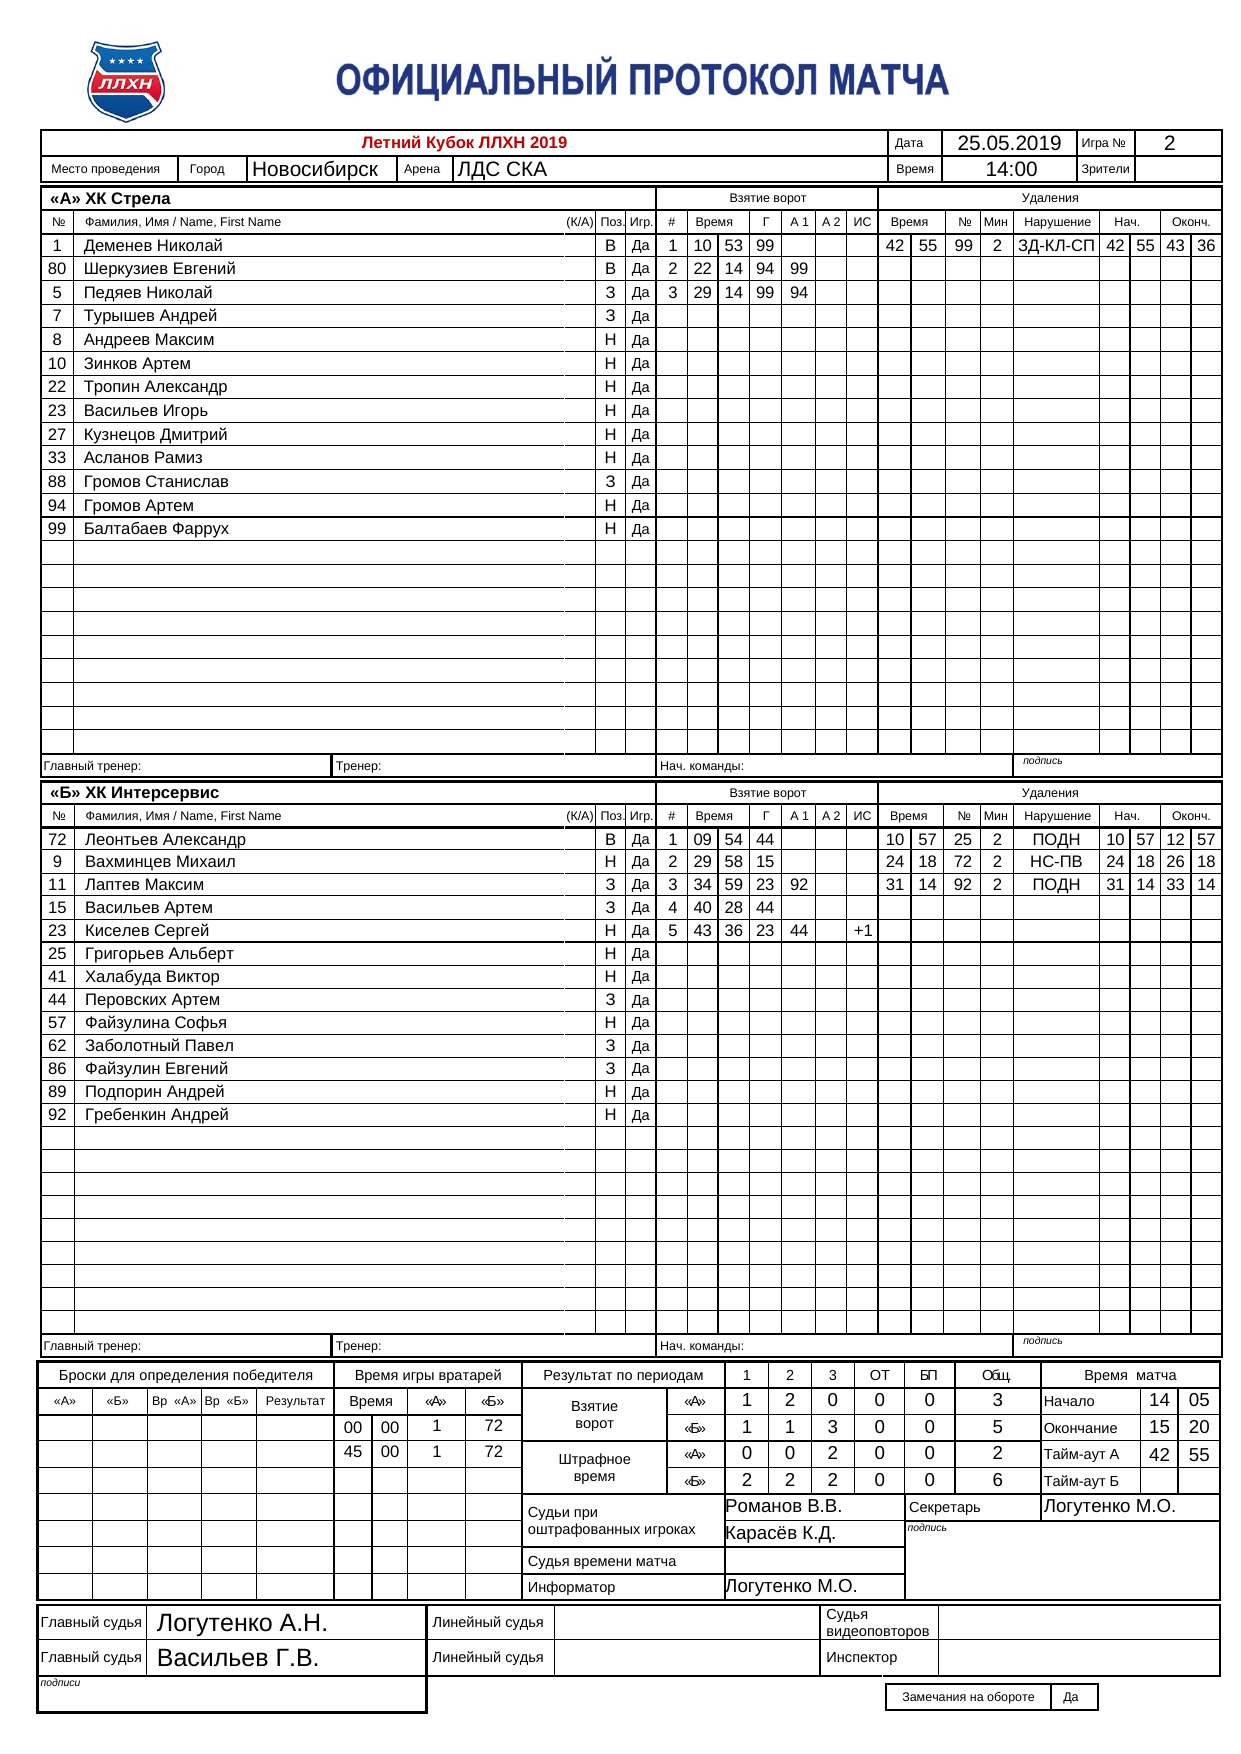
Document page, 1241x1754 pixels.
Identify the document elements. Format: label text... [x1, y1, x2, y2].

table_cell [565, 494, 595, 516]
table_cell Да [626, 920, 655, 941]
table_cell [657, 1173, 687, 1195]
table_cell [1161, 588, 1190, 611]
table_cell [719, 423, 749, 445]
table_cell [1100, 588, 1129, 611]
table_cell [1192, 376, 1221, 398]
table_cell 2 [812, 1442, 854, 1467]
table_cell 1 [408, 1416, 465, 1440]
table_cell [782, 683, 815, 706]
table_cell [981, 1058, 1013, 1079]
table_cell [816, 305, 846, 327]
table_cell [565, 565, 595, 587]
table_cell З [596, 989, 625, 1011]
table_cell [626, 707, 655, 729]
table_cell [912, 281, 945, 303]
table_cell Да [626, 1035, 655, 1057]
table_cell 2 [657, 257, 687, 280]
table_cell [782, 1127, 815, 1149]
table_cell [816, 1081, 846, 1103]
table_cell Время [688, 805, 749, 826]
table_cell [1100, 659, 1129, 682]
table_cell [883, 1677, 1220, 1681]
table_cell Да [626, 494, 655, 516]
table_cell [816, 352, 846, 374]
table_cell Да [626, 328, 655, 351]
table_cell З [596, 1058, 625, 1079]
table_cell [912, 612, 945, 634]
table_cell Н [596, 328, 625, 351]
table_cell [148, 1441, 201, 1467]
table_cell Файзулина Софья [75, 1012, 564, 1033]
table_cell [688, 1104, 717, 1126]
table_cell [1161, 470, 1190, 493]
table_cell [981, 989, 1013, 1011]
table_cell [946, 612, 980, 634]
table_cell [847, 376, 877, 398]
table_cell 41 [42, 966, 74, 987]
table_cell [1014, 257, 1099, 280]
table_cell [1136, 157, 1221, 181]
table_cell [719, 989, 749, 1011]
table_cell [816, 989, 846, 1011]
table_cell [1192, 541, 1221, 564]
table_cell [1014, 588, 1099, 611]
table_cell [657, 1058, 687, 1079]
table_cell [981, 1173, 1013, 1195]
table_cell [1131, 376, 1160, 398]
table_cell [1131, 730, 1160, 753]
table_cell [816, 399, 846, 422]
table_cell [75, 1311, 564, 1333]
table_cell [944, 1012, 980, 1033]
table_cell [688, 1150, 717, 1172]
table_cell [1192, 636, 1221, 658]
table_cell [847, 943, 877, 964]
table_cell [1014, 1104, 1099, 1126]
table_cell [565, 943, 595, 964]
table_cell [981, 683, 1013, 706]
table_cell [1014, 494, 1099, 516]
table_cell [1014, 1219, 1099, 1241]
table_cell [42, 1288, 74, 1310]
table_cell [912, 1173, 943, 1195]
table_cell [912, 730, 945, 753]
table_cell [565, 470, 595, 493]
table_cell З [596, 281, 625, 303]
table_cell [847, 1058, 877, 1079]
table_cell [1161, 281, 1190, 303]
table_cell [750, 707, 781, 729]
table_cell Да [626, 518, 655, 540]
table_cell [719, 518, 749, 540]
table_cell [816, 730, 846, 753]
table_cell [750, 541, 781, 564]
table_cell 9 [42, 850, 74, 872]
table_cell [981, 352, 1013, 374]
table_cell [946, 636, 980, 658]
table_cell 10 [1100, 829, 1129, 849]
table_cell [688, 1012, 717, 1033]
table_cell Место проведения [42, 157, 177, 181]
table_cell [1131, 707, 1160, 729]
table_cell 18 [912, 850, 943, 872]
table_header 1 [726, 1363, 768, 1387]
table_cell 29 [688, 850, 717, 872]
table_cell [946, 565, 980, 587]
table_cell [1161, 1058, 1190, 1079]
table_cell «Б» [668, 1415, 724, 1440]
table_cell [719, 1288, 749, 1310]
table_cell [1014, 305, 1099, 327]
table_cell [847, 1288, 877, 1310]
table_cell [596, 707, 625, 729]
table_cell [719, 1219, 749, 1241]
table_cell 0 [905, 1415, 954, 1440]
table_cell [257, 1416, 333, 1440]
table_cell [74, 565, 564, 587]
table_cell [1100, 1104, 1129, 1126]
table_cell Игр. [626, 805, 655, 826]
table_cell 99 [750, 281, 781, 303]
table_cell 2 [981, 829, 1013, 849]
table_cell [816, 1127, 846, 1149]
table_cell [879, 518, 910, 540]
table_cell Нач. [1100, 211, 1160, 233]
table_cell 1 [657, 829, 687, 849]
table_cell [750, 1058, 781, 1079]
table_cell [1014, 920, 1099, 941]
table_cell [879, 352, 910, 374]
table_cell [1131, 659, 1160, 682]
table_cell [657, 636, 687, 658]
table_cell [782, 1150, 815, 1172]
table_cell [688, 659, 717, 682]
table_cell Нарушение [1014, 211, 1099, 233]
table_cell 0 [726, 1442, 768, 1467]
table_cell [879, 1242, 910, 1264]
table_cell Результат [257, 1389, 333, 1413]
table_cell [1161, 636, 1190, 658]
table_cell Балтабаев Фаррух [74, 518, 564, 540]
table_cell 44 [750, 896, 781, 918]
table_cell [1100, 966, 1129, 987]
table_cell [1131, 1150, 1160, 1172]
table_cell [1131, 1104, 1160, 1126]
table_cell [373, 1574, 407, 1599]
table_cell [847, 829, 877, 849]
table_cell Н [596, 352, 625, 374]
table_cell [42, 707, 73, 729]
table_cell Романов В.В. [726, 1495, 904, 1520]
table_cell 1 [408, 1441, 465, 1467]
table_cell 42 [879, 235, 910, 256]
table_cell 40 [688, 896, 717, 918]
table_cell [847, 659, 877, 682]
table_cell [981, 730, 1013, 753]
table_cell [816, 446, 846, 469]
table_cell [565, 874, 595, 895]
table_cell [688, 565, 717, 587]
table_cell [688, 1035, 717, 1057]
table_cell [946, 352, 980, 374]
table_cell [657, 1219, 687, 1241]
table_cell 12 [1161, 829, 1190, 849]
table_cell [912, 1058, 943, 1079]
table_cell [981, 588, 1013, 611]
table_cell [202, 1521, 256, 1546]
table_cell [626, 659, 655, 682]
table_cell 15 [42, 896, 74, 918]
table_cell [879, 470, 910, 493]
table_cell Н [596, 1012, 625, 1033]
table_cell [688, 423, 717, 445]
table_cell Вр «Б» [202, 1389, 256, 1413]
table_cell [596, 1242, 625, 1264]
table_cell [1100, 352, 1129, 374]
table_cell [782, 518, 815, 540]
table_cell [1100, 328, 1129, 351]
table_cell [1192, 305, 1221, 327]
table_cell [1131, 1035, 1160, 1057]
table_cell [626, 565, 655, 587]
table_cell [1161, 328, 1190, 351]
table_cell [565, 1265, 595, 1287]
table_header Летний Кубок ЛЛХН 2019 [42, 131, 887, 155]
table_cell [1100, 989, 1129, 1011]
table_cell [981, 423, 1013, 445]
table_cell [657, 588, 687, 611]
table_cell [879, 1173, 910, 1195]
table_cell Линейный судья [428, 1606, 554, 1639]
table_cell [1131, 399, 1160, 422]
table_cell [257, 1521, 333, 1546]
table_cell [596, 588, 625, 611]
table_cell Штрафное время [523, 1442, 666, 1493]
table_cell [981, 470, 1013, 493]
table_cell [847, 1104, 877, 1126]
table_cell «А» [39, 1389, 92, 1413]
table_header Игра № [1078, 131, 1134, 155]
table_cell [946, 281, 980, 303]
table_cell [981, 1242, 1013, 1264]
table_cell 5 [657, 920, 687, 941]
table_cell [1192, 1127, 1221, 1149]
table_cell [1131, 966, 1160, 987]
table_cell [657, 470, 687, 493]
table_cell [816, 1058, 846, 1079]
table_cell [565, 1035, 595, 1057]
table_cell 23 [42, 920, 74, 941]
table_cell [1192, 446, 1221, 469]
table_cell [565, 1196, 595, 1218]
table_cell [1161, 1196, 1190, 1218]
table_cell [1161, 1265, 1190, 1287]
table_cell [657, 518, 687, 540]
table_cell Да [626, 305, 655, 327]
table_cell [657, 659, 687, 682]
table_cell [1014, 446, 1099, 469]
table_cell [1014, 1288, 1099, 1310]
table_cell [657, 541, 687, 564]
table_cell [408, 1574, 465, 1599]
table_cell [626, 1311, 655, 1333]
table_cell [879, 1127, 910, 1149]
table_cell [944, 1173, 980, 1195]
table_cell [946, 305, 980, 327]
table_cell [912, 518, 945, 540]
table_cell [626, 1265, 655, 1287]
table_cell [879, 1219, 910, 1241]
table_cell Да [626, 257, 655, 280]
table_cell [981, 1150, 1013, 1172]
table_cell [782, 399, 815, 422]
table_cell [1014, 352, 1099, 374]
table_cell [782, 1173, 815, 1195]
table_cell Окончание [1042, 1415, 1140, 1440]
table_cell 18 [1131, 850, 1160, 872]
table_cell [1100, 446, 1129, 469]
table_cell 8 [42, 328, 73, 351]
table_cell [688, 1242, 717, 1264]
table_cell 57 [1131, 829, 1160, 849]
table_cell [42, 1150, 74, 1172]
table_cell [816, 659, 846, 682]
table_cell [719, 1150, 749, 1172]
table_cell Да [626, 235, 655, 256]
table_cell 18 [1192, 850, 1221, 872]
table_cell [626, 1219, 655, 1241]
table_cell [565, 1311, 595, 1333]
table_cell [93, 1547, 147, 1573]
table_cell [1179, 1468, 1219, 1493]
table_cell [1014, 328, 1099, 351]
table_header ОТ [855, 1363, 904, 1387]
table_cell [847, 850, 877, 872]
table_cell [1131, 541, 1160, 564]
table_cell [847, 541, 877, 564]
table_cell [657, 730, 687, 753]
table_cell Н [596, 376, 625, 398]
table_cell [657, 423, 687, 445]
table_cell Оконч. [1161, 805, 1221, 826]
table_cell Да [626, 1104, 655, 1126]
table_cell [373, 1547, 407, 1573]
table_cell Н [596, 518, 625, 540]
table_cell [944, 1219, 980, 1241]
table_cell [1014, 565, 1099, 587]
table_cell [912, 399, 945, 422]
table_cell [596, 612, 625, 634]
table_cell [719, 636, 749, 658]
table_cell [39, 1494, 92, 1520]
table_cell [879, 281, 910, 303]
table_cell НС-ПВ [1014, 850, 1099, 872]
table_cell 3 [657, 281, 687, 303]
table_cell [944, 989, 980, 1011]
table_cell [944, 1035, 980, 1057]
table_cell 22 [42, 376, 73, 398]
table_cell [912, 1012, 943, 1033]
table_cell [816, 235, 846, 256]
table_cell [750, 470, 781, 493]
table_cell [1100, 612, 1129, 634]
table_cell (К/А) [565, 211, 595, 233]
table_cell Громов Артем [74, 494, 564, 516]
table_cell [879, 588, 910, 611]
table_cell [981, 281, 1013, 303]
table_cell [1161, 989, 1190, 1011]
table_cell Поз. [596, 211, 625, 233]
table_cell [719, 707, 749, 729]
table_cell [1014, 1173, 1099, 1195]
table_cell [981, 612, 1013, 634]
table_cell [912, 636, 945, 658]
table_cell [688, 494, 717, 516]
table_cell [688, 989, 717, 1011]
table_cell [1161, 659, 1190, 682]
table_cell [1131, 896, 1160, 918]
table_cell Секретарь [906, 1495, 1040, 1520]
table_cell Поз. [596, 805, 625, 826]
table_cell [719, 1012, 749, 1033]
table_cell [1161, 257, 1190, 280]
table_cell Н [596, 966, 625, 987]
table_cell [912, 989, 943, 1011]
table_cell Да [626, 423, 655, 445]
table_cell 5 [42, 281, 73, 303]
table_cell ЛДС СКА [454, 157, 887, 181]
table_cell ИС [847, 211, 877, 233]
table_cell [782, 565, 815, 587]
table_cell [847, 494, 877, 516]
table_cell [847, 966, 877, 987]
table_cell [1192, 1219, 1221, 1241]
table_cell [1192, 659, 1221, 682]
table_cell [1014, 1265, 1099, 1287]
table_cell 57 [1192, 829, 1221, 849]
table_cell 2 [769, 1389, 811, 1413]
table_cell [847, 896, 877, 918]
table_cell [782, 1035, 815, 1057]
table_cell [1014, 281, 1099, 303]
table_cell [1100, 1242, 1129, 1264]
table_header «А» ХК Стрела [42, 188, 655, 209]
table_cell [93, 1416, 147, 1440]
table_cell [726, 1548, 904, 1573]
table_cell 14 [1131, 874, 1160, 895]
table_cell [1131, 423, 1160, 445]
table_cell 1 [42, 235, 73, 256]
table_cell [1014, 683, 1099, 706]
table_cell [565, 1058, 595, 1079]
table_cell Вр «А» [148, 1389, 201, 1413]
table_cell [719, 446, 749, 469]
table_cell [373, 1468, 407, 1493]
table_cell [750, 328, 781, 351]
table_cell [847, 636, 877, 658]
table_cell [816, 829, 846, 849]
table_cell Главный тренер: [42, 755, 330, 776]
table_cell 34 [688, 874, 717, 895]
table_cell [1192, 683, 1221, 706]
table_cell [782, 896, 815, 918]
table_cell [1192, 612, 1221, 634]
table_cell [981, 1035, 1013, 1057]
table_cell Да [626, 352, 655, 374]
table_cell [565, 281, 595, 303]
table_cell 10 [879, 829, 910, 849]
table_cell [466, 1468, 521, 1493]
table_header Удаления [879, 783, 1221, 803]
table_cell Время [879, 805, 943, 826]
table_cell [782, 1012, 815, 1033]
table_cell [750, 730, 781, 753]
table_cell [1131, 683, 1160, 706]
table_cell [1100, 1311, 1129, 1333]
table_cell 33 [42, 446, 73, 469]
table_cell [1161, 730, 1190, 753]
table_cell [912, 683, 945, 706]
table_cell Логутенко М.О. [1042, 1495, 1219, 1520]
table_cell [1192, 920, 1221, 941]
table_cell [879, 659, 910, 682]
table_cell [1014, 1058, 1099, 1079]
table_cell [1161, 1127, 1190, 1149]
table_cell [847, 1219, 877, 1241]
table_cell 00 [335, 1416, 371, 1440]
table_cell [847, 518, 877, 540]
table_cell Н [596, 920, 625, 941]
table_cell 1 [726, 1415, 768, 1440]
table_cell Леонтьев Александр [75, 829, 564, 849]
table_cell [816, 1219, 846, 1241]
table_cell [782, 1196, 815, 1218]
table_cell 14 [1192, 874, 1221, 895]
table_cell [1100, 1035, 1129, 1057]
table_cell [1141, 1468, 1177, 1493]
table_cell 1 [657, 235, 687, 256]
table_cell 72 [944, 850, 980, 872]
table_cell [688, 541, 717, 564]
table_cell [1131, 1265, 1160, 1287]
table_cell 24 [879, 850, 910, 872]
table_header Общ. [956, 1363, 1040, 1387]
table_cell Деменев Николай [74, 235, 564, 256]
table_cell [816, 470, 846, 493]
table_cell [944, 966, 980, 987]
table_cell [719, 588, 749, 611]
table_cell [1131, 1081, 1160, 1103]
table_cell [879, 1012, 910, 1033]
table_cell [946, 707, 980, 729]
table_cell [1131, 305, 1160, 327]
table_cell [946, 683, 980, 706]
table_cell Линейный судья [428, 1640, 554, 1675]
table_cell [1131, 352, 1160, 374]
table_cell [75, 1127, 564, 1149]
table_cell [1014, 376, 1099, 398]
table_cell [42, 683, 73, 706]
table_cell [1161, 943, 1190, 964]
table_cell [257, 1468, 333, 1493]
table_cell [750, 1104, 781, 1126]
table_cell [750, 943, 781, 964]
table_cell [1100, 943, 1129, 964]
table_cell [750, 612, 781, 634]
table_cell [1100, 636, 1129, 658]
table_cell [428, 1677, 882, 1711]
table_cell 55 [1131, 235, 1160, 256]
table_cell [1192, 565, 1221, 587]
table_cell [939, 1640, 1219, 1675]
table_cell [657, 305, 687, 327]
table_cell [816, 1035, 846, 1057]
table_cell [1100, 494, 1129, 516]
table_cell Киселев Сергей [75, 920, 564, 941]
table_cell [946, 328, 980, 351]
table_cell [408, 1494, 465, 1520]
table_cell [657, 1242, 687, 1264]
table_cell подпись [1014, 1335, 1221, 1356]
table_cell [981, 1104, 1013, 1126]
table_cell [1192, 989, 1221, 1011]
table_cell [408, 1547, 465, 1573]
table_cell [148, 1468, 201, 1493]
table_cell [74, 683, 564, 706]
table_cell [750, 518, 781, 540]
table_cell [912, 1219, 943, 1241]
table_cell 0 [769, 1442, 811, 1467]
table_cell [750, 494, 781, 516]
table_cell [847, 352, 877, 374]
table_cell [42, 1127, 74, 1149]
table_cell [148, 1416, 201, 1440]
table_cell [847, 1127, 877, 1149]
table_cell [946, 730, 980, 753]
table_cell Да [626, 446, 655, 469]
table_cell Перовских Артем [75, 989, 564, 1011]
table_cell [1014, 896, 1099, 918]
table_cell [657, 446, 687, 469]
table_cell 14 [719, 257, 749, 280]
table_cell [657, 1127, 687, 1149]
table_cell [912, 1288, 943, 1310]
table_cell [1131, 1196, 1160, 1218]
table_cell [202, 1441, 256, 1467]
table_cell Да [626, 943, 655, 964]
table_cell [565, 896, 595, 918]
table_cell «Б » [466, 1389, 521, 1413]
table_cell [1100, 1288, 1129, 1310]
table_cell [1100, 541, 1129, 564]
table_cell [750, 1127, 781, 1149]
table_cell [75, 1196, 564, 1218]
table_cell [981, 399, 1013, 422]
table_cell [1192, 1265, 1221, 1287]
table_cell [657, 612, 687, 634]
table_cell [1100, 1012, 1129, 1033]
table_cell [688, 376, 717, 398]
table_cell 5 [956, 1415, 1040, 1440]
table_cell [912, 896, 943, 918]
table_cell [565, 636, 595, 658]
table_cell Н [596, 446, 625, 469]
table_cell [879, 376, 910, 398]
table_cell № [946, 211, 980, 233]
table_cell Н [596, 399, 625, 422]
table_cell [912, 1265, 943, 1287]
table_cell Да [626, 1058, 655, 1079]
table_cell [335, 1494, 371, 1520]
table_cell [782, 470, 815, 493]
table_cell [782, 829, 815, 849]
table_cell [719, 1127, 749, 1149]
table_cell [719, 541, 749, 564]
table_cell [657, 494, 687, 516]
table_cell [1100, 683, 1129, 706]
table_cell [946, 659, 980, 682]
table_cell [719, 1265, 749, 1287]
table_cell [74, 612, 564, 634]
table_cell [912, 659, 945, 682]
table_cell [42, 1242, 74, 1264]
table_cell [879, 494, 910, 516]
table_cell [1014, 1035, 1099, 1057]
table_cell [1131, 989, 1160, 1011]
table_cell [1014, 423, 1099, 445]
table_cell [879, 1196, 910, 1218]
table_cell 20 [1179, 1415, 1219, 1440]
table_cell [847, 874, 877, 895]
table_cell [74, 541, 564, 564]
table_cell Судья времени матча [523, 1548, 724, 1573]
table_cell [688, 518, 717, 540]
table_cell 00 [373, 1441, 407, 1467]
table_cell [719, 470, 749, 493]
table_cell [657, 328, 687, 351]
table_cell [847, 989, 877, 1011]
table_cell [879, 920, 910, 941]
table_cell [981, 1311, 1013, 1333]
table_cell [939, 1606, 1219, 1639]
table_cell [1131, 470, 1160, 493]
table_cell 15 [750, 850, 781, 872]
table_cell [1014, 730, 1099, 753]
table_cell 0 [855, 1389, 904, 1413]
table_cell 33 [1161, 874, 1190, 895]
table_cell [912, 446, 945, 469]
picture [5, 28, 1179, 129]
table_cell [1131, 636, 1160, 658]
table_cell # [657, 211, 687, 233]
table_cell [879, 896, 910, 918]
table_cell [1014, 1127, 1099, 1149]
table_cell [42, 588, 73, 611]
table_cell [1161, 565, 1190, 587]
table_cell [657, 376, 687, 398]
table_cell [847, 707, 877, 729]
table_cell 36 [1192, 235, 1221, 256]
table_cell [981, 896, 1013, 918]
table_cell [981, 376, 1013, 398]
table_cell № [944, 805, 980, 826]
table_cell [75, 1219, 564, 1241]
table_header 25.05.2019 [943, 131, 1076, 155]
table_cell [782, 636, 815, 658]
table_cell [596, 683, 625, 706]
table_cell [879, 707, 910, 729]
table_cell [944, 943, 980, 964]
table_cell [912, 1196, 943, 1218]
table_cell [719, 565, 749, 587]
table_cell 0 [905, 1468, 954, 1493]
table_cell [946, 257, 980, 280]
table_cell [565, 376, 595, 398]
table_cell [816, 1104, 846, 1126]
table_cell [816, 281, 846, 303]
table_cell 42 [1100, 235, 1129, 256]
table_cell [879, 446, 910, 469]
table_cell [1161, 1219, 1190, 1241]
table_cell [373, 1494, 407, 1520]
table_cell [688, 1311, 717, 1333]
table_cell [879, 612, 910, 634]
table_cell [782, 707, 815, 729]
table_cell [565, 683, 595, 706]
table_cell [565, 399, 595, 422]
table_cell [879, 541, 910, 564]
table_cell 0 [855, 1442, 904, 1467]
table_cell [596, 659, 625, 682]
table_cell [688, 1288, 717, 1310]
table_cell [202, 1468, 256, 1493]
table_cell [1161, 1012, 1190, 1033]
table_cell [1131, 446, 1160, 469]
table_cell ЗД-КЛ-СП [1014, 235, 1099, 256]
table_cell [596, 1288, 625, 1310]
table_cell 57 [42, 1012, 74, 1033]
table_cell [719, 1058, 749, 1079]
table_cell [565, 1173, 595, 1195]
table_cell [1131, 1311, 1160, 1333]
table_header Броски для определения победителя [39, 1363, 333, 1387]
table_cell 44 [782, 920, 815, 941]
table_cell [1100, 423, 1129, 445]
table_cell [626, 1150, 655, 1172]
table_cell [719, 1173, 749, 1195]
table_cell [335, 1574, 371, 1599]
table_cell [1100, 376, 1129, 398]
table_cell Логутенко А.Н. [147, 1606, 425, 1639]
table_cell 23 [750, 874, 781, 895]
table_cell Васильев Г.В. [147, 1640, 425, 1675]
table_cell [202, 1494, 256, 1520]
table_cell [1100, 305, 1129, 327]
table_cell [565, 1127, 595, 1149]
table_cell [847, 399, 877, 422]
table_header 2 [1136, 131, 1221, 155]
table_cell [1161, 920, 1190, 941]
table_cell [782, 352, 815, 374]
table_cell 59 [719, 874, 749, 895]
table_cell [565, 1219, 595, 1241]
table_cell [1192, 518, 1221, 540]
table_cell [1014, 470, 1099, 493]
table_cell Город [179, 157, 246, 181]
table_cell [657, 1104, 687, 1126]
table_cell [946, 470, 980, 493]
table_cell [1131, 1127, 1160, 1149]
table_cell Громов Станислав [74, 470, 564, 493]
table_cell [1161, 352, 1190, 374]
table_cell [719, 376, 749, 398]
table_cell Да [626, 896, 655, 918]
table_cell З [596, 874, 625, 895]
table_cell Халабуда Виктор [75, 966, 564, 987]
table_cell [879, 966, 910, 987]
table_cell [1014, 1012, 1099, 1033]
table_cell [981, 494, 1013, 516]
table_cell [1161, 1173, 1190, 1195]
table_cell [148, 1547, 201, 1573]
table_cell [42, 1311, 74, 1333]
table_cell [912, 470, 945, 493]
table_cell [1014, 1196, 1099, 1218]
table_cell А 1 [782, 211, 815, 233]
table_cell 36 [719, 920, 749, 941]
table_cell [565, 328, 595, 351]
table_cell [626, 1173, 655, 1195]
table_cell А 2 [816, 805, 846, 826]
table_cell 94 [750, 257, 781, 280]
table_cell [816, 1196, 846, 1218]
table_cell [74, 588, 564, 611]
table_cell [944, 1058, 980, 1079]
table_cell [847, 305, 877, 327]
table_cell [1192, 896, 1221, 918]
table_cell [1192, 966, 1221, 987]
table_cell [879, 1288, 910, 1310]
table_cell [688, 328, 717, 351]
table_cell [782, 423, 815, 445]
table_cell [912, 1081, 943, 1103]
table_cell 31 [1100, 874, 1129, 895]
table_cell [42, 541, 73, 564]
table_cell [944, 1288, 980, 1310]
table_cell [1014, 966, 1099, 987]
table_cell [688, 1265, 717, 1287]
table_cell [657, 966, 687, 987]
table_cell [565, 707, 595, 729]
table_cell [74, 707, 564, 729]
table_cell [1100, 896, 1129, 918]
table_cell «А» [408, 1389, 465, 1413]
table_cell 29 [688, 281, 717, 303]
table_cell [93, 1468, 147, 1493]
table_cell [42, 1219, 74, 1241]
table_cell [816, 1311, 846, 1333]
table_cell В [596, 829, 625, 849]
table_cell [879, 1265, 910, 1287]
table_cell [750, 1173, 781, 1195]
table_cell Арена [398, 157, 452, 181]
table_cell [596, 565, 625, 587]
table_cell Турышев Андрей [74, 305, 564, 327]
table_cell [719, 494, 749, 516]
table_cell 88 [42, 470, 73, 493]
table_cell Да [626, 1012, 655, 1033]
table_cell [1161, 494, 1190, 516]
table_cell Мин [981, 805, 1013, 826]
table_header Дата [889, 131, 941, 155]
table_cell [688, 305, 717, 327]
table_cell [750, 1219, 781, 1241]
table_cell [946, 423, 980, 445]
table_header БП [905, 1363, 954, 1387]
table_cell [1161, 1104, 1190, 1126]
table_cell [565, 518, 595, 540]
table_cell [1014, 943, 1099, 964]
table_cell Н [596, 943, 625, 964]
table_cell Инспектор [821, 1640, 938, 1675]
table_cell [93, 1441, 147, 1467]
table_cell [1014, 518, 1099, 540]
table_cell 72 [466, 1416, 521, 1440]
table_cell [596, 541, 625, 564]
table_cell [1100, 1127, 1129, 1149]
table_cell Да [626, 1081, 655, 1103]
table_cell [912, 920, 943, 941]
table_cell [74, 659, 564, 682]
table_cell [847, 1173, 877, 1195]
table_cell [1192, 423, 1221, 445]
table_cell [75, 1265, 564, 1287]
table_cell [373, 1521, 407, 1546]
table_cell [688, 1081, 717, 1103]
table_cell Нач. [1100, 805, 1160, 826]
table_cell [42, 1196, 74, 1218]
table_cell [1192, 328, 1221, 351]
table_cell [816, 518, 846, 540]
table_cell [75, 1242, 564, 1264]
table_cell [408, 1521, 465, 1546]
table_cell [1131, 1242, 1160, 1264]
table_cell [879, 257, 910, 280]
table_cell [1014, 636, 1099, 658]
table_cell [1192, 1150, 1221, 1172]
table_cell [257, 1494, 333, 1520]
table_cell [847, 423, 877, 445]
table_cell [39, 1574, 92, 1599]
table_cell [750, 989, 781, 1011]
table_cell 58 [719, 850, 749, 872]
table_cell [596, 730, 625, 753]
table_cell [39, 1416, 92, 1440]
table_cell [257, 1574, 333, 1599]
table_cell [1131, 943, 1160, 964]
table_cell [879, 328, 910, 351]
table_header Время игры вратарей [335, 1363, 521, 1387]
table_cell [1192, 257, 1221, 280]
table_cell [688, 683, 717, 706]
table_cell 0 [812, 1389, 854, 1413]
table_cell [1161, 518, 1190, 540]
table_cell [847, 470, 877, 493]
table_cell [565, 235, 595, 256]
table_cell [1131, 518, 1160, 540]
table_cell Да [626, 399, 655, 422]
table_cell ПОДН [1014, 874, 1099, 895]
table_cell Тайм-аут А [1042, 1441, 1140, 1467]
table_cell [816, 920, 846, 941]
table_cell [39, 1441, 92, 1467]
table_cell 2 [981, 850, 1013, 872]
table_cell Нарушение [1014, 805, 1099, 826]
table_cell [981, 636, 1013, 658]
table_cell Заболотный Павел [75, 1035, 564, 1057]
table_cell [657, 1150, 687, 1172]
table_cell 14:00 [943, 157, 1076, 181]
table_cell [688, 1127, 717, 1149]
table_cell Кузнецов Дмитрий [74, 423, 564, 445]
table_header Взятие ворот [657, 783, 877, 803]
table_cell [1100, 399, 1129, 422]
table_cell [39, 1547, 92, 1573]
table_cell [1099, 1682, 1220, 1711]
table_cell [750, 1012, 781, 1033]
table_cell [565, 588, 595, 611]
table_cell [912, 1242, 943, 1264]
table_cell 43 [688, 920, 717, 941]
table_cell [1161, 707, 1190, 729]
table_cell [816, 1288, 846, 1310]
table_cell [750, 1150, 781, 1172]
table_cell [202, 1574, 256, 1599]
table_cell [816, 1012, 846, 1033]
table_cell [657, 1081, 687, 1103]
table_cell [912, 966, 943, 987]
table_cell [42, 565, 73, 587]
table_cell [565, 423, 595, 445]
table_cell [565, 850, 595, 872]
table_cell 23 [750, 920, 781, 941]
table_cell Главный судья [39, 1606, 146, 1639]
table_cell 94 [42, 494, 73, 516]
table_cell [944, 896, 980, 918]
table_cell подпись [1014, 755, 1221, 776]
table_cell Главный судья [39, 1640, 146, 1675]
table_cell [847, 1311, 877, 1333]
table_cell 2 [812, 1468, 854, 1493]
table_cell [719, 1035, 749, 1057]
table_cell [1161, 1035, 1190, 1057]
table_cell [847, 1035, 877, 1057]
table_cell [719, 1081, 749, 1103]
table_cell (К/А) [565, 805, 595, 826]
table_cell [257, 1441, 333, 1467]
table_cell [75, 1173, 564, 1195]
table_cell З [596, 896, 625, 918]
table_cell [657, 1035, 687, 1057]
table_cell [719, 1104, 749, 1126]
table_cell [816, 328, 846, 351]
table_cell [1161, 541, 1190, 564]
table_cell [626, 1196, 655, 1218]
table_cell [981, 966, 1013, 987]
table_cell [1131, 920, 1160, 941]
table_cell [1014, 612, 1099, 634]
table_cell [626, 1242, 655, 1264]
table_cell [688, 588, 717, 611]
table_cell [750, 399, 781, 422]
table_cell [816, 1150, 846, 1172]
table_cell [816, 896, 846, 918]
table_cell 10 [42, 352, 73, 374]
table_cell [816, 636, 846, 658]
table_cell 2 [657, 850, 687, 872]
table_cell [816, 565, 846, 587]
table_cell Подпорин Андрей [75, 1081, 564, 1103]
table_cell [912, 376, 945, 398]
table_cell [565, 1104, 595, 1126]
table_cell [1192, 1035, 1221, 1057]
table_cell [816, 943, 846, 964]
table_cell [1100, 281, 1129, 303]
table_cell [782, 989, 815, 1011]
table_cell [75, 1288, 564, 1310]
table_cell [816, 1242, 846, 1264]
table_cell [657, 683, 687, 706]
table_cell Да [626, 850, 655, 872]
table_cell [879, 943, 910, 964]
table_cell подписи [39, 1677, 425, 1711]
table_cell [1192, 707, 1221, 729]
table_cell [1131, 257, 1160, 280]
table_cell [1131, 565, 1160, 587]
table_cell [335, 1521, 371, 1546]
table_cell [657, 565, 687, 587]
table_cell 28 [719, 896, 749, 918]
table_cell [750, 1311, 781, 1333]
table_cell [944, 920, 980, 941]
table_cell [879, 1035, 910, 1057]
table_cell 25 [42, 943, 74, 964]
table_cell № [42, 805, 74, 826]
table_cell [847, 281, 877, 303]
table_cell Н [596, 423, 625, 445]
table_cell [782, 1058, 815, 1079]
table_cell [912, 1035, 943, 1057]
table_cell [816, 612, 846, 634]
table_cell 54 [719, 829, 749, 849]
table_header Удаления [879, 188, 1221, 209]
table_cell [946, 446, 980, 469]
table_cell [782, 588, 815, 611]
table_cell [257, 1547, 333, 1573]
table_cell [1192, 1173, 1221, 1195]
table_cell [565, 612, 595, 634]
table_cell [750, 966, 781, 987]
table_cell [750, 1265, 781, 1287]
table_cell [75, 1150, 564, 1172]
table_cell [1014, 989, 1099, 1011]
table_cell Да [626, 829, 655, 849]
table_cell [688, 1173, 717, 1195]
table_cell [981, 1196, 1013, 1218]
table_header 3 [812, 1363, 854, 1387]
table_cell 1 [726, 1389, 768, 1413]
table_cell [1100, 1196, 1129, 1218]
table_cell [596, 1127, 625, 1149]
table_cell 1 [769, 1415, 811, 1440]
table_cell [1192, 1288, 1221, 1310]
table_cell [912, 423, 945, 445]
table_cell [782, 328, 815, 351]
table_cell [816, 423, 846, 445]
table_cell Нач. команды: [657, 1335, 1012, 1356]
table_cell [879, 1150, 910, 1172]
table_cell [750, 1288, 781, 1310]
table_cell [1161, 305, 1190, 327]
table_cell Да [626, 989, 655, 1011]
table_cell [1100, 707, 1129, 729]
table_cell [912, 707, 945, 729]
table_cell [688, 612, 717, 634]
table_header Да [1052, 1685, 1097, 1709]
table_cell [1131, 1012, 1160, 1033]
table_cell [657, 1012, 687, 1033]
table_cell [688, 470, 717, 493]
table_cell Время [335, 1389, 407, 1413]
table_cell 42 [1141, 1441, 1177, 1467]
table_cell [657, 943, 687, 964]
table_cell [565, 541, 595, 564]
table_cell [565, 305, 595, 327]
table_cell 99 [782, 257, 815, 280]
table_cell Н [596, 1081, 625, 1103]
table_cell [981, 305, 1013, 327]
table_cell [944, 1311, 980, 1333]
table_cell [565, 730, 595, 753]
table_cell Начало [1042, 1389, 1140, 1413]
table_cell [1161, 1311, 1190, 1333]
table_cell 27 [42, 423, 73, 445]
table_cell [1100, 518, 1129, 540]
table_cell [912, 1127, 943, 1149]
table_cell [1161, 423, 1190, 445]
table_cell [946, 518, 980, 540]
table_cell Нач. команды: [657, 755, 1012, 776]
table_cell 99 [42, 518, 73, 540]
table_cell [879, 305, 910, 327]
table_cell Оконч. [1161, 211, 1221, 233]
table_cell А 2 [816, 211, 846, 233]
table_cell 0 [855, 1468, 904, 1493]
table_cell [847, 565, 877, 587]
table_cell «А» [668, 1389, 724, 1413]
table_cell [565, 1081, 595, 1103]
table_cell [565, 1242, 595, 1264]
table_cell [719, 1242, 749, 1264]
table_cell [816, 257, 846, 280]
table_cell [565, 1288, 595, 1310]
table_cell [879, 1081, 910, 1103]
table_cell [565, 829, 595, 849]
table_cell [750, 1035, 781, 1057]
table_cell [1161, 612, 1190, 634]
table_cell [719, 399, 749, 422]
table_cell [847, 1242, 877, 1264]
table_cell [1192, 470, 1221, 493]
table_cell 14 [912, 874, 943, 895]
table_cell [782, 730, 815, 753]
table_cell [688, 399, 717, 422]
table_cell [879, 1058, 910, 1079]
table_cell [782, 1242, 815, 1264]
table_cell [1014, 1311, 1099, 1333]
table_cell Да [626, 966, 655, 987]
table_cell [466, 1574, 521, 1599]
table_cell Да [626, 874, 655, 895]
table_cell [626, 541, 655, 564]
table_cell [981, 1127, 1013, 1149]
table_cell [1100, 1265, 1129, 1287]
table_cell Главный тренер: [42, 1335, 330, 1356]
table_cell [912, 541, 945, 564]
table_cell Н [596, 494, 625, 516]
table_cell [42, 1265, 74, 1287]
table_cell [879, 636, 910, 658]
table_cell [596, 1265, 625, 1287]
table_cell [816, 707, 846, 729]
table_cell Тайм-аут Б [1042, 1468, 1140, 1493]
table_cell Тропин Александр [74, 376, 564, 398]
table_cell [782, 446, 815, 469]
table_cell [847, 446, 877, 469]
table_cell [93, 1521, 147, 1546]
table_cell [626, 730, 655, 753]
table_cell [596, 1219, 625, 1241]
table_cell [981, 257, 1013, 280]
table_cell [1192, 494, 1221, 516]
table_cell [596, 1150, 625, 1172]
table_cell [719, 943, 749, 964]
table_cell Г [750, 211, 781, 233]
table_cell Новосибирск [248, 157, 396, 181]
table_cell [944, 1127, 980, 1149]
table_cell [565, 659, 595, 682]
table_cell [944, 1196, 980, 1218]
table_cell 26 [1161, 850, 1190, 872]
table_cell [1192, 1196, 1221, 1218]
table_cell [946, 541, 980, 564]
table_cell 99 [946, 235, 980, 256]
table_cell 2 [981, 235, 1013, 256]
table_cell 43 [1161, 235, 1190, 256]
table_cell № [42, 211, 73, 233]
table_cell [42, 659, 73, 682]
table_cell [816, 874, 846, 895]
table_cell [750, 1242, 781, 1264]
table_cell [1192, 281, 1221, 303]
table_cell Вахминцев Михаил [75, 850, 564, 872]
table_cell Время [688, 211, 749, 233]
table_cell [1131, 588, 1160, 611]
table_cell 14 [719, 281, 749, 303]
table_cell [1161, 399, 1190, 422]
table_cell [1192, 399, 1221, 422]
table_cell [981, 1288, 1013, 1310]
table_cell [626, 1127, 655, 1149]
table_header Взятие ворот [657, 188, 877, 209]
table_cell [782, 1311, 815, 1333]
table_cell [657, 707, 687, 729]
table_cell [981, 1265, 1013, 1287]
table_cell [596, 1311, 625, 1333]
table_cell [688, 446, 717, 469]
table_cell [719, 1311, 749, 1333]
table_cell [596, 1196, 625, 1218]
table_cell [93, 1574, 147, 1599]
table_cell [782, 943, 815, 964]
table_cell Игр. [626, 211, 655, 233]
table_cell [1131, 1288, 1160, 1310]
table_cell Андреев Максим [74, 328, 564, 351]
table_cell [565, 352, 595, 374]
table_cell [981, 1012, 1013, 1033]
table_cell 62 [42, 1035, 74, 1057]
table_cell [782, 1219, 815, 1241]
table_cell [879, 565, 910, 587]
table_cell [565, 446, 595, 469]
table_cell [912, 494, 945, 516]
table_cell [816, 588, 846, 611]
table_cell [1161, 896, 1190, 918]
table_cell [148, 1574, 201, 1599]
table_cell [782, 541, 815, 564]
table_cell [719, 966, 749, 987]
table_cell [847, 683, 877, 706]
table_cell [912, 1104, 943, 1126]
table_cell [42, 636, 73, 658]
table_cell [719, 352, 749, 374]
table_cell [944, 1265, 980, 1287]
table_cell [782, 1265, 815, 1287]
table_cell Г [750, 805, 781, 826]
table_cell [782, 612, 815, 634]
table_cell [1161, 683, 1190, 706]
table_cell # [657, 805, 687, 826]
table_cell 3 [657, 874, 687, 895]
table_cell [981, 1081, 1013, 1103]
table_cell 92 [782, 874, 815, 895]
table_cell [981, 328, 1013, 351]
table_cell 55 [1179, 1441, 1219, 1467]
table_cell 6 [956, 1468, 1040, 1493]
table_cell [688, 636, 717, 658]
table_cell [1161, 446, 1190, 469]
table_cell [1014, 1081, 1099, 1103]
table_cell Карасёв К.Д. [726, 1521, 904, 1546]
table_cell [879, 399, 910, 422]
table_cell [657, 352, 687, 374]
table_cell Гребенкин Андрей [75, 1104, 564, 1126]
table_cell [93, 1494, 147, 1520]
table_cell [879, 1104, 910, 1126]
table_cell 57 [912, 829, 943, 849]
table_cell Взятие ворот [523, 1389, 666, 1440]
table_cell [1100, 730, 1129, 753]
table_cell [912, 588, 945, 611]
table_cell [1100, 920, 1129, 941]
table_cell [912, 257, 945, 280]
table_cell 15 [1141, 1415, 1177, 1440]
table_cell [847, 1265, 877, 1287]
table_cell [1014, 659, 1099, 682]
table_cell [74, 730, 564, 753]
table_cell [847, 235, 877, 256]
table_cell [42, 612, 73, 634]
table_cell [202, 1416, 256, 1440]
table_cell [565, 966, 595, 987]
table_cell [981, 541, 1013, 564]
table_cell [688, 966, 717, 987]
table_cell [1100, 1081, 1129, 1103]
table_cell [565, 989, 595, 1011]
table_cell [565, 920, 595, 941]
table_cell ПОДН [1014, 829, 1099, 849]
table_cell [981, 565, 1013, 587]
table_cell [1100, 1150, 1129, 1172]
table_cell [981, 659, 1013, 682]
table_cell Судьи при оштрафованных игроках [523, 1495, 724, 1546]
table_cell +1 [847, 920, 877, 941]
table_cell [688, 352, 717, 374]
table_cell 11 [42, 874, 74, 895]
table_cell 45 [335, 1441, 371, 1467]
table_cell 53 [719, 235, 749, 256]
table_cell [1161, 1288, 1190, 1310]
table_cell 14 [1141, 1389, 1177, 1413]
table_cell Н [596, 850, 625, 872]
table_cell 23 [42, 399, 73, 422]
table_cell [1014, 1242, 1099, 1264]
table_cell 94 [782, 281, 815, 303]
table_cell [782, 966, 815, 987]
table_cell [847, 1196, 877, 1218]
table_cell Шеркузиев Евгений [74, 257, 564, 280]
table_cell [1192, 1311, 1221, 1333]
table_cell [1192, 943, 1221, 964]
table_cell 24 [1100, 850, 1129, 872]
table_cell [750, 423, 781, 445]
table_cell [847, 1012, 877, 1033]
table_cell [816, 376, 846, 398]
table_cell 80 [42, 257, 73, 280]
table_cell [202, 1547, 256, 1573]
table_cell [719, 612, 749, 634]
table_cell [74, 636, 564, 658]
table_cell Педяев Николай [74, 281, 564, 303]
table_cell Васильев Артем [75, 896, 564, 918]
table_cell [565, 1012, 595, 1033]
table_cell [1192, 1058, 1221, 1079]
table_cell [944, 1081, 980, 1103]
table_cell [1100, 470, 1129, 493]
table_cell [750, 1081, 781, 1103]
table_cell [782, 376, 815, 398]
table_cell 05 [1179, 1389, 1219, 1413]
table_cell Григорьев Альберт [75, 943, 564, 964]
table_cell [626, 683, 655, 706]
table_cell [1192, 1012, 1221, 1033]
table_cell [847, 730, 877, 753]
table_cell [688, 707, 717, 729]
table_header Время матча [1042, 1363, 1219, 1387]
table_header 2 [769, 1363, 811, 1387]
table_cell [879, 423, 910, 445]
table_cell [981, 518, 1013, 540]
table_cell [39, 1468, 92, 1493]
table_cell [1100, 1173, 1129, 1195]
table_cell «А» [668, 1442, 724, 1467]
table_cell [750, 565, 781, 587]
table_cell 0 [905, 1389, 954, 1413]
table_cell [688, 730, 717, 753]
table_cell [1192, 1081, 1221, 1103]
table_cell Да [626, 376, 655, 398]
table_cell [1161, 376, 1190, 398]
table_cell 72 [466, 1441, 521, 1467]
table_cell [750, 636, 781, 658]
table_cell [1131, 612, 1160, 634]
table_cell [1131, 281, 1160, 303]
table_cell 22 [688, 257, 717, 280]
table_cell [596, 636, 625, 658]
table_cell Файзулин Евгений [75, 1058, 564, 1079]
table_cell [626, 612, 655, 634]
table_cell [847, 1081, 877, 1103]
table_cell [335, 1468, 371, 1493]
table_cell [688, 943, 717, 964]
table_cell [148, 1521, 201, 1546]
table_cell 99 [750, 235, 781, 256]
table_header Результат по периодам [523, 1363, 724, 1387]
table_cell [1100, 565, 1129, 587]
table_cell [912, 1150, 943, 1172]
table_cell [1131, 1058, 1160, 1079]
table_cell [946, 494, 980, 516]
table_header Замечания на обороте [887, 1685, 1050, 1709]
table_cell Логутенко М.О. [726, 1575, 904, 1599]
table_cell [847, 328, 877, 351]
table_cell [1192, 1242, 1221, 1264]
table_cell [782, 659, 815, 682]
table_cell Время [879, 211, 945, 233]
table_cell 86 [42, 1058, 74, 1079]
table_cell [596, 1173, 625, 1195]
table_cell [750, 1196, 781, 1218]
table_cell [750, 659, 781, 682]
table_cell [782, 850, 815, 872]
table_cell [944, 1150, 980, 1172]
table_cell [719, 1196, 749, 1218]
table_cell [1014, 541, 1099, 564]
table_cell А 1 [782, 805, 815, 826]
table_cell [981, 707, 1013, 729]
table_cell Информатор [523, 1575, 724, 1599]
table_cell [750, 683, 781, 706]
table_cell 3 [956, 1389, 1040, 1413]
table_cell [335, 1547, 371, 1573]
table_cell [750, 588, 781, 611]
table_cell З [596, 305, 625, 327]
table_cell [912, 943, 943, 964]
table_cell Н [596, 1104, 625, 1126]
table_cell [555, 1640, 819, 1675]
table_cell [782, 1104, 815, 1126]
table_cell [1131, 1219, 1160, 1241]
table_cell [466, 1547, 521, 1573]
table_cell 09 [688, 829, 717, 849]
table_cell [782, 1288, 815, 1310]
table_cell [626, 588, 655, 611]
table_cell [847, 612, 877, 634]
table_cell [555, 1606, 819, 1639]
table_cell [39, 1521, 92, 1546]
table_cell [879, 730, 910, 753]
table_cell [946, 588, 980, 611]
table_cell [565, 257, 595, 280]
table_cell «Б» [93, 1389, 147, 1413]
table_cell [782, 494, 815, 516]
table_cell [981, 920, 1013, 941]
table_cell [688, 1058, 717, 1079]
table_cell Да [626, 470, 655, 493]
table_cell [912, 565, 945, 587]
table_cell [42, 730, 73, 753]
table_cell 44 [42, 989, 74, 1011]
table_cell [750, 446, 781, 469]
table_cell 2 [726, 1468, 768, 1493]
table_cell 72 [42, 829, 74, 849]
table_cell [750, 305, 781, 327]
table_cell [1161, 1242, 1190, 1264]
table_cell [1161, 1081, 1190, 1103]
table_cell [626, 636, 655, 658]
table_cell [944, 1242, 980, 1264]
table_cell [782, 235, 815, 256]
table_cell 2 [769, 1468, 811, 1493]
table_cell [1131, 328, 1160, 351]
table_cell 4 [657, 896, 687, 918]
table_cell [1100, 257, 1129, 280]
table_cell [1192, 1104, 1221, 1126]
table_cell 44 [750, 829, 781, 849]
table_cell 92 [42, 1104, 74, 1126]
table_cell 10 [688, 235, 717, 256]
table_cell 2 [981, 874, 1013, 895]
table_cell [1100, 1219, 1129, 1241]
table_cell [981, 446, 1013, 469]
table_cell 3 [812, 1415, 854, 1440]
table_cell [879, 1311, 910, 1333]
table_cell [816, 850, 846, 872]
table_cell [148, 1494, 201, 1520]
table_cell [657, 1288, 687, 1310]
table_cell В [596, 257, 625, 280]
table_cell [816, 966, 846, 987]
table_cell [688, 1196, 717, 1218]
table_cell [782, 305, 815, 327]
table_cell [946, 399, 980, 422]
table_cell [719, 305, 749, 327]
table_cell [1192, 588, 1221, 611]
table_cell 0 [855, 1415, 904, 1440]
table_cell [816, 1173, 846, 1195]
table_cell 00 [373, 1416, 407, 1440]
table_cell [466, 1494, 521, 1520]
table_cell 89 [42, 1081, 74, 1103]
table_cell [1192, 730, 1221, 753]
table_cell [1131, 494, 1160, 516]
table_cell [719, 683, 749, 706]
table_cell [912, 1311, 943, 1333]
table_cell 7 [42, 305, 73, 327]
table_cell Тренер: [333, 1335, 655, 1356]
table_cell Зинков Артем [74, 352, 564, 374]
table_cell 55 [912, 235, 945, 256]
table_cell Асланов Рамиз [74, 446, 564, 469]
table_cell Время [889, 157, 941, 181]
table_cell [657, 989, 687, 1011]
table_cell 2 [956, 1442, 1040, 1467]
table_cell [879, 989, 910, 1011]
table_cell [879, 683, 910, 706]
table_cell Фамилия, Имя / Name, First Name [75, 805, 565, 826]
table_cell В [596, 235, 625, 256]
table_cell [816, 683, 846, 706]
table_cell [1014, 1150, 1099, 1172]
table_cell З [596, 1035, 625, 1057]
table_cell [847, 588, 877, 611]
table_cell Судья видеоповторов [821, 1606, 938, 1639]
table_cell Мин [981, 211, 1013, 233]
table_cell Лаптев Максим [75, 874, 564, 895]
table_cell [1100, 1058, 1129, 1079]
table_cell ИС [847, 805, 877, 826]
table_cell [816, 1265, 846, 1287]
table_cell [657, 1196, 687, 1218]
table_cell [946, 376, 980, 398]
table_cell [719, 328, 749, 351]
table_cell [408, 1468, 465, 1493]
table_cell [944, 1104, 980, 1126]
table_cell [912, 352, 945, 374]
table_cell [626, 1288, 655, 1310]
table_cell [657, 399, 687, 422]
table_cell [847, 1150, 877, 1172]
table_cell [42, 1173, 74, 1195]
table_cell Васильев Игорь [74, 399, 564, 422]
table_cell [1161, 1150, 1190, 1172]
table_cell 25 [944, 829, 980, 849]
table_cell [719, 730, 749, 753]
table_cell З [596, 470, 625, 493]
table_cell 92 [944, 874, 980, 895]
table_cell подпись [906, 1522, 1219, 1599]
table_cell [912, 305, 945, 327]
table_header «Б» ХК Интерсервис [42, 783, 655, 803]
table_cell [750, 352, 781, 374]
table_cell [981, 1219, 1013, 1241]
table_cell [1161, 966, 1190, 987]
table_cell [657, 1311, 687, 1333]
table_cell Да [626, 281, 655, 303]
table_cell [466, 1521, 521, 1546]
table_cell [782, 1081, 815, 1103]
table_cell [1192, 352, 1221, 374]
table_cell Тренер: [333, 755, 655, 776]
table_cell Зрители [1078, 157, 1134, 181]
table_cell [1014, 399, 1099, 422]
table_cell «Б» [668, 1468, 724, 1493]
table_cell [750, 376, 781, 398]
table_cell 31 [879, 874, 910, 895]
table_cell [981, 943, 1013, 964]
table_cell [1131, 1173, 1160, 1195]
table_cell [816, 494, 846, 516]
table_cell [816, 541, 846, 564]
table_cell Фамилия, Имя / Name, First Name [74, 211, 565, 233]
table_cell [688, 1219, 717, 1241]
table_cell [847, 257, 877, 280]
table_cell [719, 659, 749, 682]
table_cell [1014, 707, 1099, 729]
table_cell [565, 1150, 595, 1172]
table_cell [657, 1265, 687, 1287]
table_cell 0 [905, 1442, 954, 1467]
table_cell [912, 328, 945, 351]
